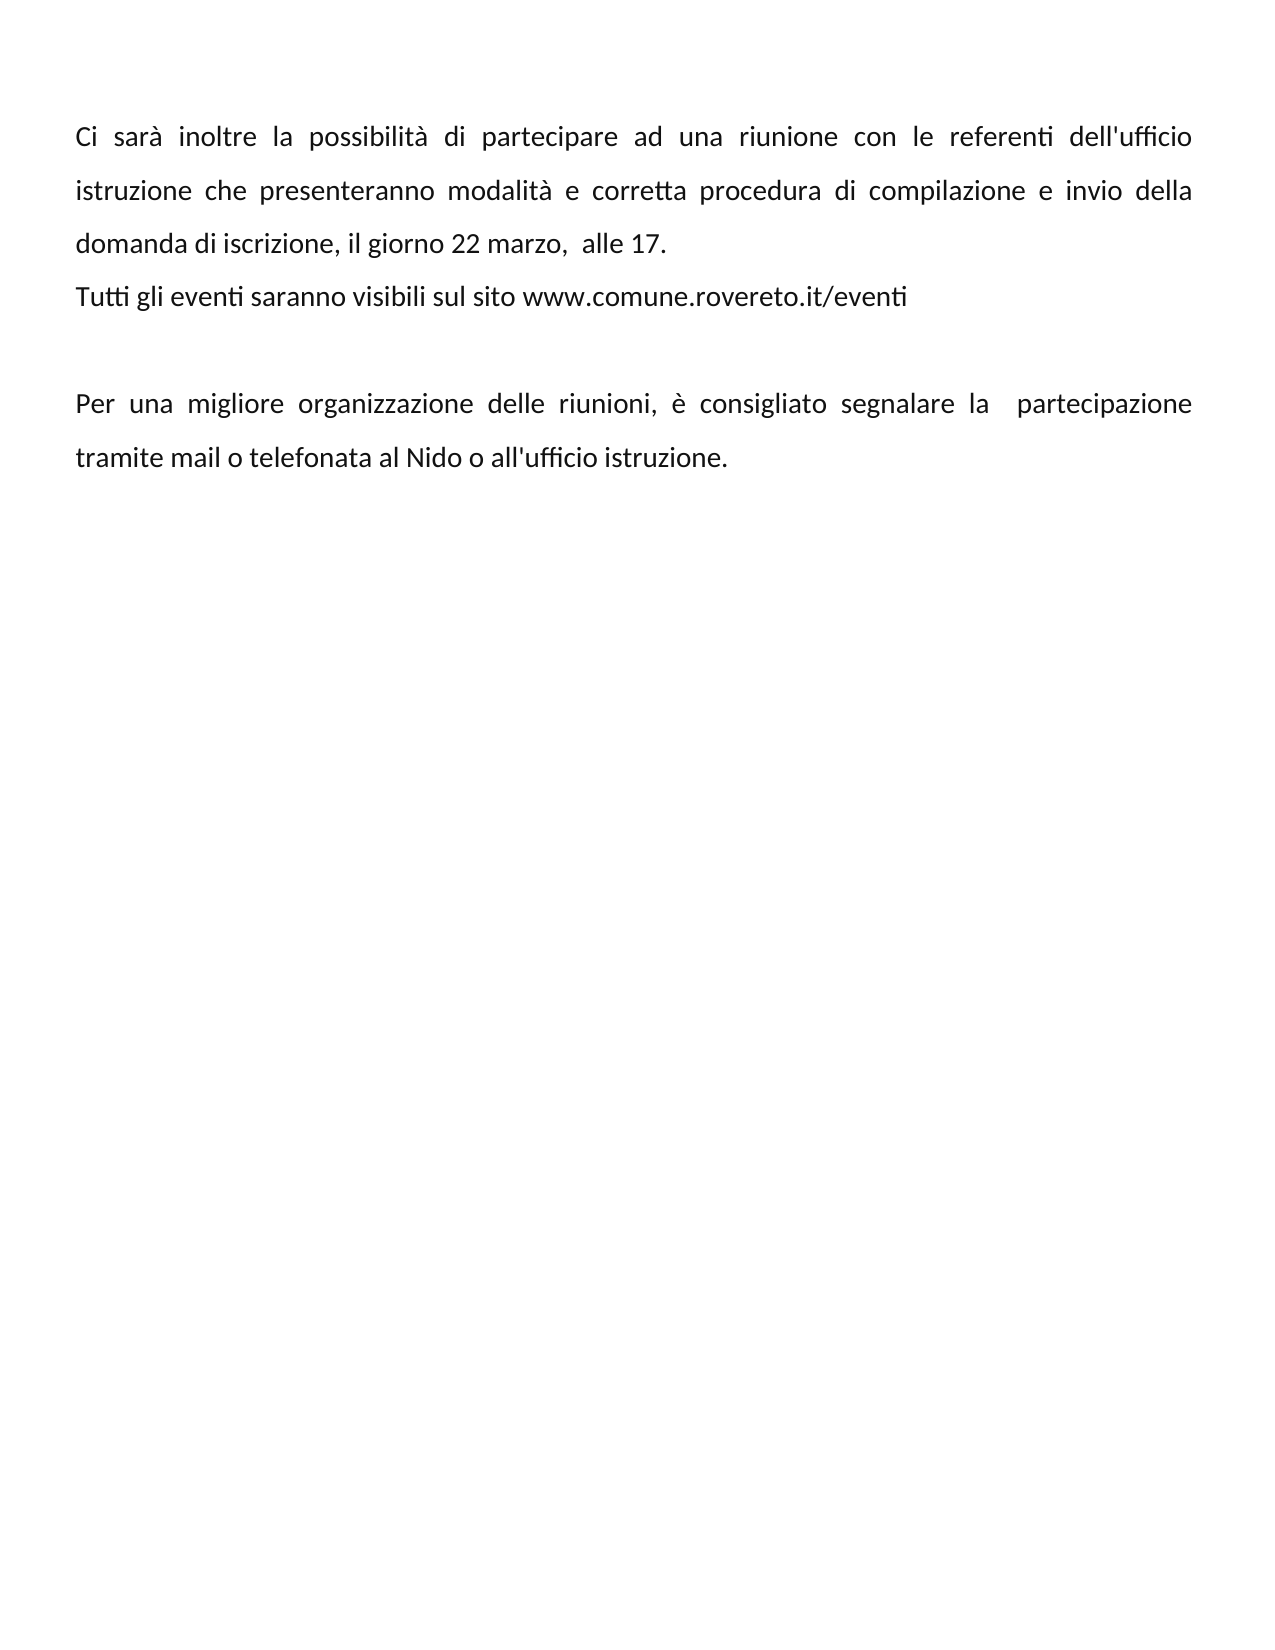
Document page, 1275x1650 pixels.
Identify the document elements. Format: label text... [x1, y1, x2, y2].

text Ci sarà inoltre la possibilità di partecipare ad una riunione con le referenti dell'ufficio istruzione che presenteranno modalità e corretta procedura di compilazione e invio della domanda di iscrizione, il giorno 22 marzo, alle 17. [75, 118, 1194, 261]
text Per una migliore organizzazione delle riunioni, è consigliato segnalare la partecipazione tramite mail o telefonata al Nido o all'ufficio istruzione. [75, 385, 1194, 474]
text Tutti gli eventi saranno visibili sul sito www.comune.rovereto.it/eventi [75, 278, 1194, 314]
